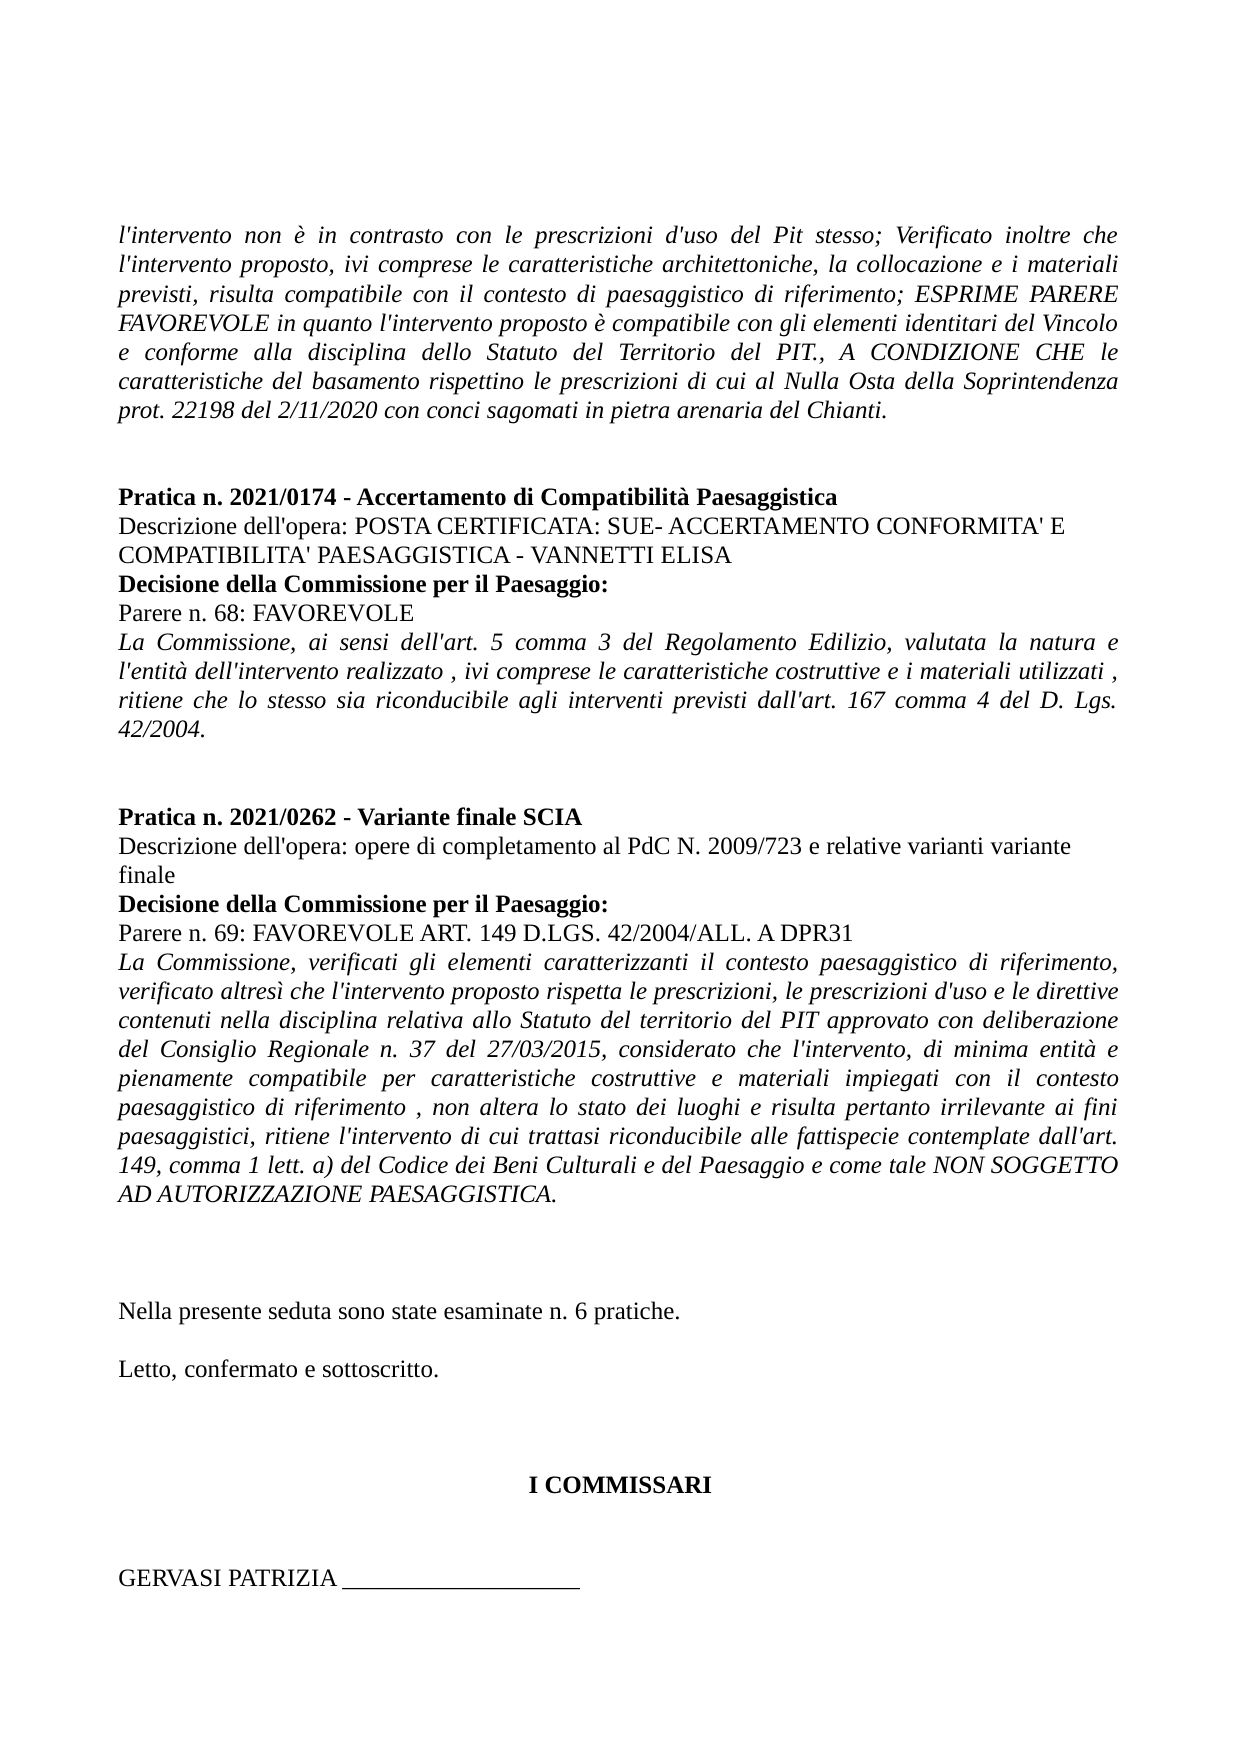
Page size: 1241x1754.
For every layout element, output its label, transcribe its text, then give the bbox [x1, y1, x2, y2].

text Decisione della Commissione per il Paesaggio: [118, 889, 1122, 918]
text Nella presente seduta sono state esaminate n. 6 pratiche. [118, 1296, 1122, 1325]
text l'intervento non è in contrasto con le prescrizioni d'uso del Pit stesso; Verificato inoltre che l'intervento proposto, ivi comprese le caratteristiche architettoniche, la collocazione e i materiali previsti, risulta compatibile con il contesto di paesaggistico di riferimento; ESPRIME PARERE FAVOREVOLE in quanto l'intervento proposto è compatibile con gli elementi identitari del Vincolo e conforme alla disciplina dello Statuto del Territorio del PIT., A CONDIZIONE CHE le caratteristiche del basamento rispettino le prescrizioni di cui al Nulla Osta della Soprintendenza prot. 22198 del 2/11/2020 con conci sagomati in pietra arenaria del Chianti. [118, 220, 1122, 424]
text Descrizione dell'opera: POSTA CERTIFICATA: SUE- ACCERTAMENTO CONFORMITA' E COMPATIBILITA' PAESAGGISTICA - VANNETTI ELISA [118, 511, 1122, 569]
text Letto, confermato e sottoscritto. [118, 1354, 1122, 1383]
text Pratica n. 2021/0262 - Variante finale SCIA [118, 802, 1122, 831]
text Parere n. 69: FAVOREVOLE ART. 149 D.LGS. 42/2004/ALL. A DPR31 [118, 918, 1122, 947]
text I COMMISSARI [118, 1470, 1122, 1499]
text Pratica n. 2021/0174 - Accertamento di Compatibilità Paesaggistica [118, 482, 1122, 511]
text La Commissione, ai sensi dell'art. 5 comma 3 del Regolamento Edilizio, valutata la natura e l'entità dell'intervento realizzato , ivi comprese le caratteristiche costruttive e i materiali utilizzati , ritiene che lo stesso sia riconducibile agli interventi previsti dall'art. 167 comma 4 del D. Lgs. 42/2004. [118, 627, 1122, 743]
text Decisione della Commissione per il Paesaggio: [118, 569, 1122, 598]
text Descrizione dell'opera: opere di completamento al PdC N. 2009/723 e relative varianti variante finale [118, 831, 1122, 889]
text GERVASI PATRIZIA ___________________ [118, 1563, 1093, 1592]
text Parere n. 68: FAVOREVOLE [118, 598, 1122, 627]
text La Commissione, verificati gli elementi caratterizzanti il contesto paesaggistico di riferimento, verificato altresì che l'intervento proposto rispetta le prescrizioni, le prescrizioni d'uso e le direttive contenuti nella disciplina relativa allo Statuto del territorio del PIT approvato con deliberazione del Consiglio Regionale n. 37 del 27/03/2015, considerato che l'intervento, di minima entità e pienamente compatibile per caratteristiche costruttive e materiali impiegati con il contesto paesaggistico di riferimento , non altera lo stato dei luoghi e risulta pertanto irrilevante ai fini paesaggistici, ritiene l'intervento di cui trattasi riconducibile alle fattispecie contemplate dall'art. 149, comma 1 lett. a) del Codice dei Beni Culturali e del Paesaggio e come tale NON SOGGETTO AD AUTORIZZAZIONE PAESAGGISTICA. [118, 947, 1122, 1208]
